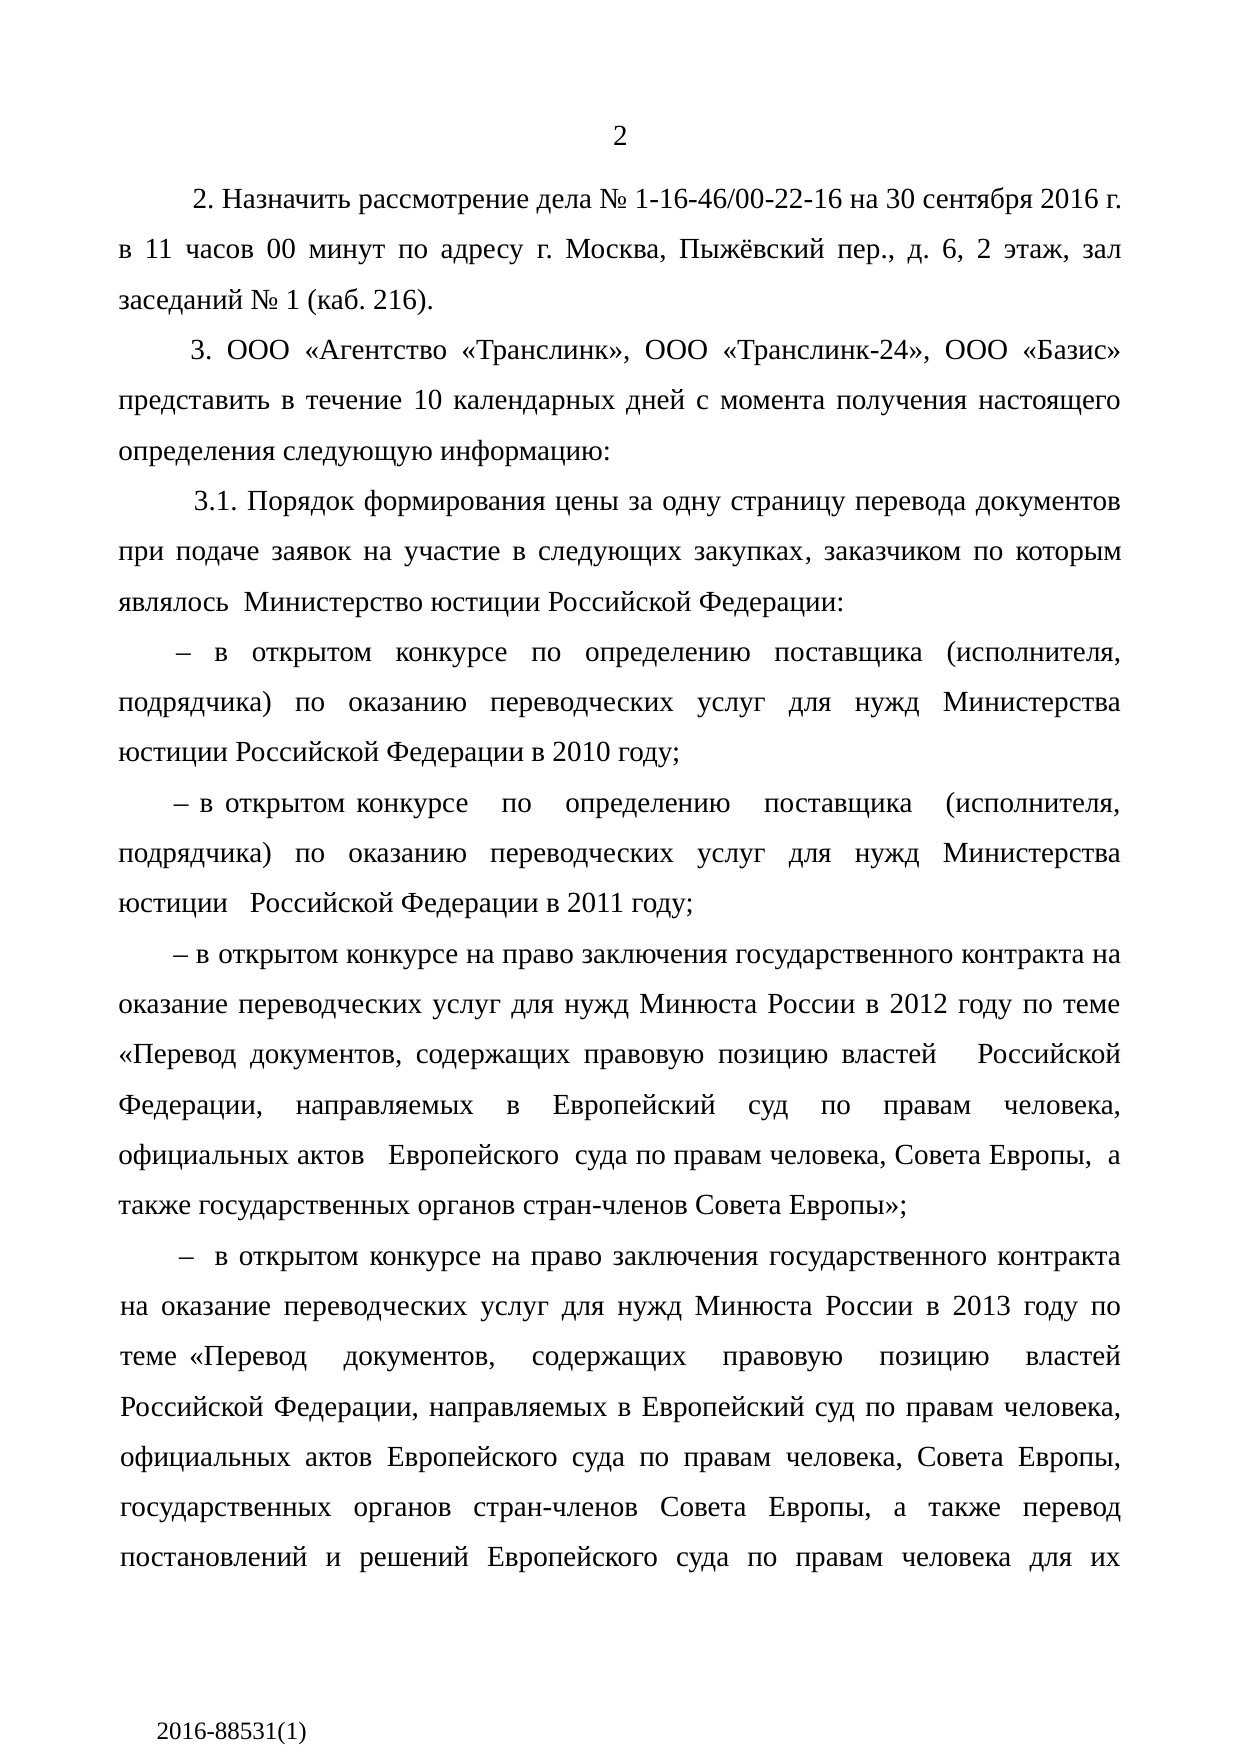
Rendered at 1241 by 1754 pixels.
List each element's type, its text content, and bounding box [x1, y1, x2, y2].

text 3. ООО «Агентство «Транслинк», ООО «Транслинк-24», ООО «Базис» представить в течение 10 календарных дней с момента получения настоящего определения следующую информацию: [118, 332, 1122, 466]
text – в открытом конкурсе по определению поставщика (исполнителя, подрядчика) по оказанию переводческих услуг для нужд Министерства юстиции Российской Федерации в 2010 году; [118, 634, 1122, 768]
text 3.1. Порядок формирования цены за одну страницу перевода документов при подаче заявок на участие в следующих закупках, заказчиком по которым являлось Министерство юстиции Российской Федерации: [118, 483, 1122, 617]
text 2. Назначить рассмотрение дела № 1-16-46/00-22-16 на 30 сентября 2016 г. в 11 часов 00 минут по адресу г. Москва, Пыжёвский пер., д. 6, 2 этаж, зал заседаний № 1 (каб. 216). [118, 181, 1122, 315]
list – в открытом конкурсе на право заключения государственного контракта на оказание переводческих услуг для нужд Минюста России в 2012 году по теме «Перевод документов, содержащих правовую позицию властей Российской Федерации, направляемых в Европейский суд по правам человека, официальных актов Европейского суда по правам человека, Совета Европы, а также государственных органов стран-членов Совета Европы»; [118, 936, 1122, 1221]
list – в открытом конкурсе по определению поставщика (исполнителя, подрядчика) по оказанию переводческих услуг для нужд Министерства юстиции Российской Федерации в 2011 году; [118, 785, 1122, 919]
text – в открытом конкурсе на право заключения государственного контракта на оказание переводческих услуг для нужд Минюста России в 2013 году по теме «Перевод документов, содержащих правовую позицию властей Российской Федерации, направляемых в Европейский суд по правам человека, официальных актов Европейского суда по правам человека, Совета Европы, государственных органов стран-членов Совета Европы, а также перевод постановлений и решений Европейского суда по правам человека для их [120, 1238, 1122, 1573]
